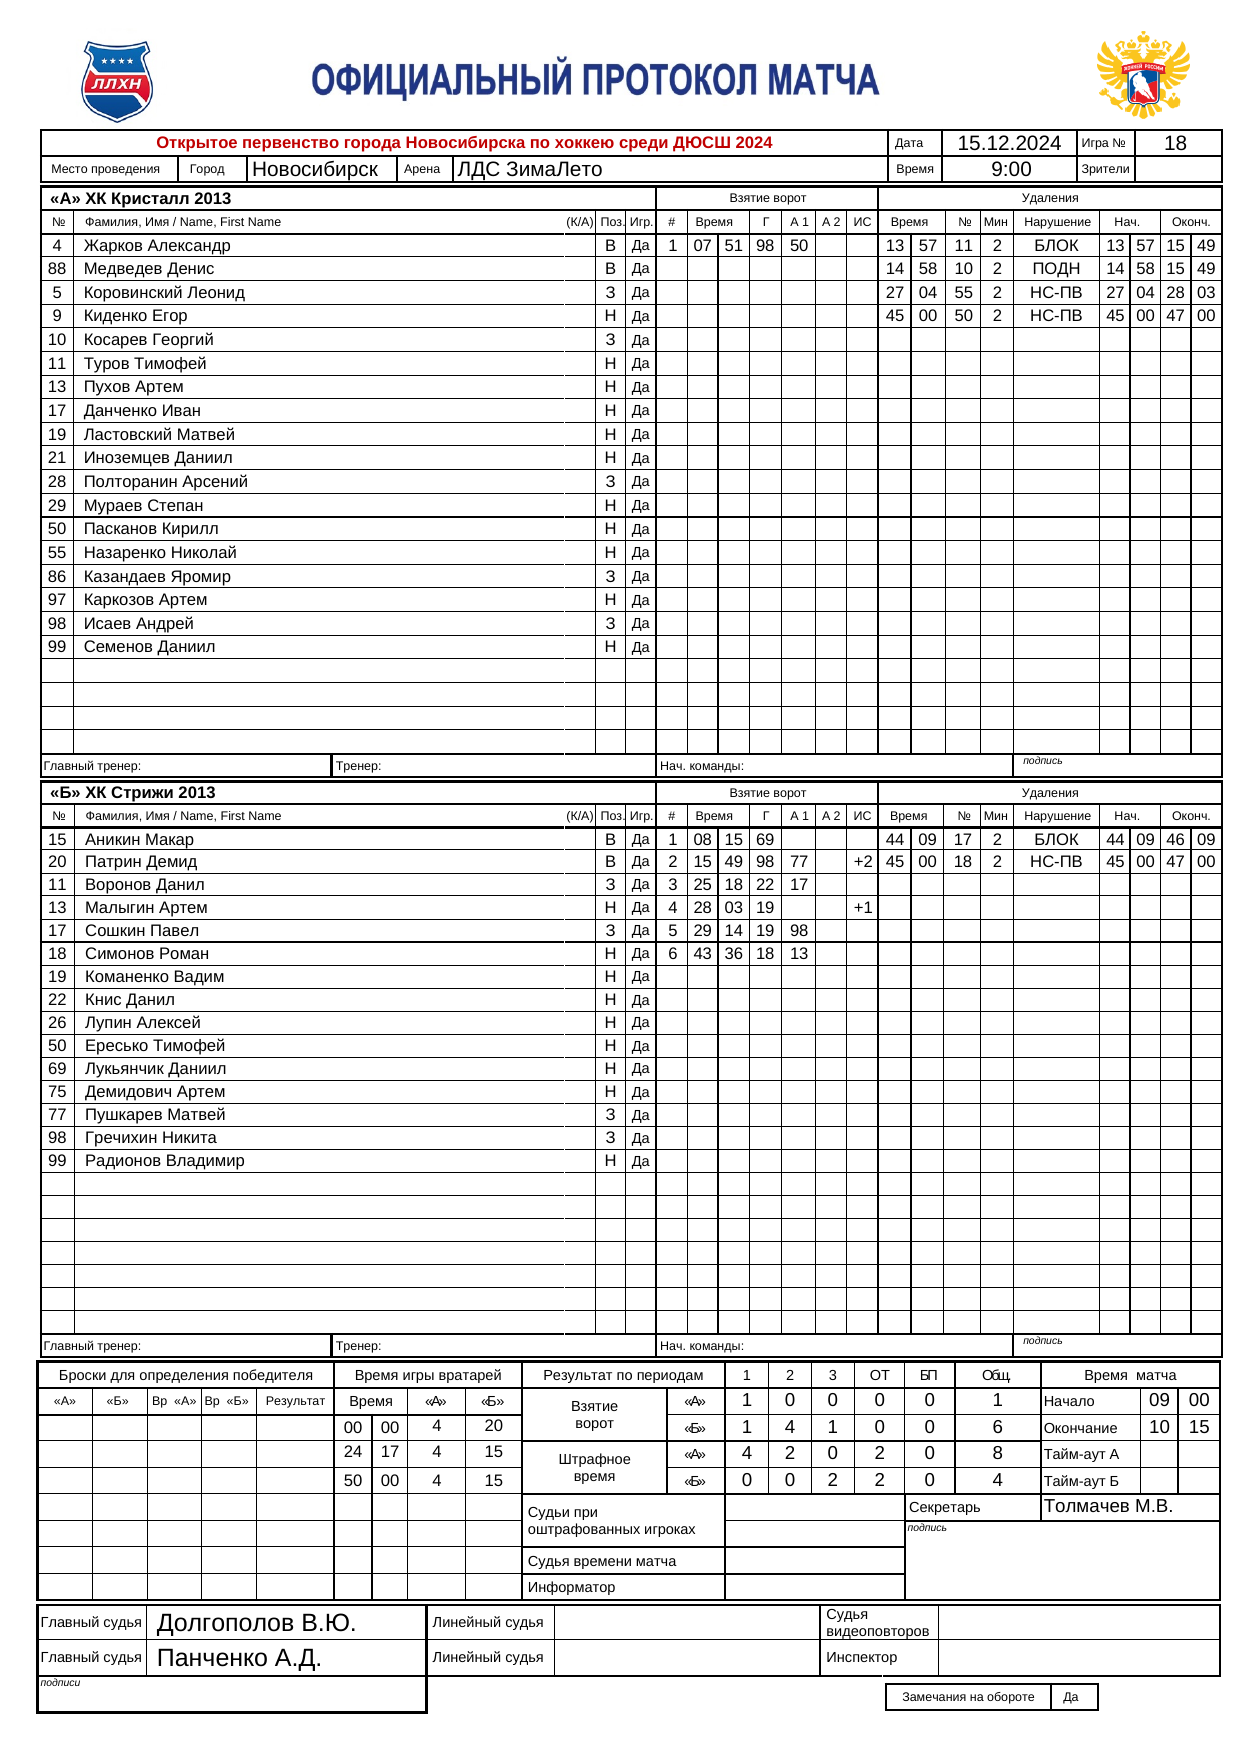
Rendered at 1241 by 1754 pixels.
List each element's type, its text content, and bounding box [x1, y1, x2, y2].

table_cell [688, 1265, 717, 1287]
table_cell [75, 1288, 564, 1310]
table_header 15.12.2024 [943, 131, 1076, 155]
table_cell 15 [1161, 257, 1190, 280]
table_cell [428, 1677, 882, 1711]
table_header Удаления [879, 783, 1221, 803]
table_cell [408, 1574, 465, 1599]
table_cell Команенко Вадим [75, 966, 564, 987]
table_cell [408, 1547, 465, 1573]
table_cell Тренер: [333, 1335, 655, 1356]
table_cell [1192, 1058, 1221, 1079]
table_cell [847, 1196, 877, 1218]
table_cell [719, 281, 749, 303]
table_cell [816, 850, 846, 872]
table_cell [816, 446, 846, 469]
table_cell [944, 1127, 980, 1149]
table_cell 3 [657, 874, 687, 895]
table_cell 13 [42, 376, 73, 398]
table_cell Н [596, 494, 625, 516]
table_cell [565, 943, 595, 964]
table_cell 0 [769, 1389, 811, 1413]
table_cell [626, 707, 655, 729]
table_cell [1131, 328, 1160, 351]
table_cell [42, 1219, 74, 1241]
table_cell [944, 943, 980, 964]
table_cell Мин [981, 211, 1013, 233]
table_cell Косарев Георгий [74, 328, 564, 351]
table_cell [879, 659, 910, 682]
table_cell Мин [981, 805, 1013, 826]
table_cell Да [626, 446, 655, 469]
table_cell [1014, 494, 1099, 516]
table_cell [1192, 376, 1221, 398]
table_cell [42, 1173, 74, 1195]
table_cell Оконч. [1161, 805, 1221, 826]
table_cell [202, 1574, 256, 1599]
table_cell [565, 1265, 595, 1287]
table_cell [565, 683, 595, 706]
table_cell Главный тренер: [42, 1335, 330, 1356]
table_cell [1100, 541, 1129, 564]
table_cell [782, 376, 815, 398]
table_cell [782, 565, 815, 587]
table_cell [879, 1081, 910, 1103]
table_cell [657, 659, 687, 682]
table_cell [750, 423, 781, 445]
table_cell [816, 541, 846, 564]
table_cell +1 [847, 896, 877, 918]
table_cell [719, 1196, 749, 1218]
table_cell [981, 636, 1013, 658]
table_cell 49 [719, 850, 749, 872]
table_cell [719, 683, 749, 706]
table_cell [596, 707, 625, 729]
table_cell Медведев Денис [74, 257, 564, 280]
table_cell [981, 612, 1013, 634]
table_cell [1192, 1104, 1221, 1126]
table_header Взятие ворот [657, 188, 877, 209]
table_cell [657, 1150, 687, 1172]
table_cell 17 [42, 920, 74, 941]
table_cell [1161, 1173, 1190, 1195]
table_cell [1014, 541, 1099, 564]
table_cell [879, 588, 910, 611]
table_cell 47 [1161, 305, 1190, 327]
table_cell [1100, 874, 1129, 895]
table_cell [981, 1058, 1013, 1079]
table_cell Лупин Алексей [75, 1012, 564, 1033]
table_cell [688, 683, 717, 706]
table_cell В [596, 829, 625, 849]
table_cell [1014, 1012, 1099, 1033]
table_cell Полторанин Арсений [74, 470, 564, 493]
table_cell Арена [398, 157, 452, 181]
table_cell Радионов Владимир [75, 1150, 564, 1172]
table_cell Демидович Артем [75, 1081, 564, 1103]
table_cell [1179, 1441, 1219, 1467]
table_cell [847, 920, 877, 941]
table_cell [847, 874, 877, 895]
table_cell Взятие ворот [523, 1389, 666, 1440]
table_cell Сошкин Павел [75, 920, 564, 941]
table_cell [750, 376, 781, 398]
table_cell 00 [373, 1416, 407, 1440]
table_cell [946, 636, 980, 658]
table_cell [1161, 874, 1190, 895]
table_cell [981, 1288, 1013, 1310]
table_cell [719, 1150, 749, 1172]
table_cell [912, 920, 943, 941]
table_cell [75, 1311, 564, 1333]
table_cell [782, 281, 815, 303]
table_cell [946, 399, 980, 422]
table_cell 2 [769, 1442, 811, 1467]
table_cell [816, 1173, 846, 1195]
table_cell Да [626, 1058, 655, 1079]
table_cell Инспектор [821, 1640, 938, 1675]
table_cell 49 [1192, 235, 1221, 256]
table_cell [1192, 399, 1221, 422]
table_cell [944, 1288, 980, 1310]
table_cell 10 [1141, 1415, 1177, 1440]
table_cell [1014, 1219, 1099, 1241]
table_cell [782, 1058, 815, 1079]
table_cell 98 [750, 850, 781, 872]
table_cell [750, 683, 781, 706]
table_cell 08 [688, 829, 717, 849]
table_cell Да [626, 541, 655, 564]
table_cell [816, 1196, 846, 1218]
table_cell [1100, 1058, 1129, 1079]
table_cell [782, 1104, 815, 1126]
table_cell [1014, 966, 1099, 987]
table_cell 10 [946, 257, 980, 280]
table_cell [1161, 518, 1190, 540]
table_cell [565, 874, 595, 895]
table_cell [1131, 659, 1160, 682]
table_cell [782, 707, 815, 729]
table_cell Информатор [523, 1575, 724, 1599]
table_cell Малыгин Артем [75, 896, 564, 918]
table_header 1 [726, 1363, 768, 1387]
table_cell [719, 257, 749, 280]
table_cell [782, 1311, 815, 1333]
table_cell [1192, 966, 1221, 987]
table_cell [1100, 588, 1129, 611]
table_cell [847, 730, 877, 753]
table_cell [719, 730, 749, 753]
table_cell 2 [981, 281, 1013, 303]
table_cell 9:00 [943, 157, 1076, 181]
table_cell [565, 1196, 595, 1218]
table_cell [148, 1521, 201, 1546]
table_cell [946, 494, 980, 516]
table_cell Поз. [596, 805, 625, 826]
table_cell [1100, 1035, 1129, 1057]
table_cell 50 [946, 305, 980, 327]
table_cell Да [626, 943, 655, 964]
table_cell [657, 612, 687, 634]
table_cell [657, 966, 687, 987]
table_cell Воронов Данил [75, 874, 564, 895]
table_cell [657, 1081, 687, 1103]
table_cell [816, 399, 846, 422]
table_cell [1131, 707, 1160, 729]
table_cell [1161, 494, 1190, 516]
table_cell 00 [1192, 850, 1221, 872]
table_cell Вр «Б» [202, 1389, 256, 1413]
table_cell [202, 1468, 256, 1493]
table_cell [1100, 1081, 1129, 1103]
table_cell «Б » [466, 1389, 521, 1413]
table_cell [74, 683, 564, 706]
table_cell [1014, 1058, 1099, 1079]
table_header Дата [889, 131, 941, 155]
table_cell [1014, 1150, 1099, 1172]
table_cell [879, 920, 910, 941]
table_cell 5 [657, 920, 687, 941]
table_cell Новосибирск [248, 157, 396, 181]
table_cell 25 [688, 874, 717, 895]
table_cell [688, 376, 717, 398]
table_cell 4 [408, 1441, 465, 1467]
table_cell [847, 446, 877, 469]
picture [5, 28, 1197, 129]
table_cell Н [596, 1081, 625, 1103]
table_cell [879, 376, 910, 398]
table_cell [1100, 399, 1129, 422]
table_cell [782, 966, 815, 987]
table_cell 50 [782, 235, 815, 256]
table_cell «А» [668, 1389, 724, 1413]
table_cell 28 [42, 470, 73, 493]
table_cell [565, 966, 595, 987]
table_cell 0 [769, 1468, 811, 1493]
table_cell 17 [944, 829, 980, 849]
table_cell [719, 1288, 749, 1310]
table_cell НС-ПВ [1014, 850, 1099, 872]
table_cell [565, 305, 595, 327]
table_cell [565, 1288, 595, 1310]
table_cell [1161, 1058, 1190, 1079]
table_cell +2 [847, 850, 877, 872]
table_cell [1192, 1012, 1221, 1033]
table_cell [1014, 1173, 1099, 1195]
table_cell Толмачев М.В. [1042, 1495, 1219, 1520]
table_cell [688, 1288, 717, 1310]
table_cell 47 [1161, 850, 1190, 872]
table_cell [719, 1265, 749, 1287]
table_cell [42, 1265, 74, 1287]
table_cell [688, 1150, 717, 1172]
table_cell [565, 518, 595, 540]
table_cell 03 [1192, 281, 1221, 303]
table_cell Секретарь [906, 1495, 1040, 1520]
table_cell [981, 565, 1013, 587]
table_cell [148, 1416, 201, 1440]
table_cell Н [596, 588, 625, 611]
table_cell Книс Данил [75, 989, 564, 1011]
table_cell 57 [912, 235, 945, 256]
table_cell [944, 896, 980, 918]
table_cell Лукьянчик Даниил [75, 1058, 564, 1079]
table_cell [42, 1311, 74, 1333]
table_cell 1 [657, 829, 687, 849]
table_cell [750, 1150, 781, 1172]
table_cell [782, 636, 815, 658]
table_cell [565, 1104, 595, 1126]
table_cell [782, 541, 815, 564]
table_cell Нач. команды: [657, 1335, 1012, 1356]
table_cell Пушкарев Матвей [75, 1104, 564, 1126]
table_cell [847, 1058, 877, 1079]
table_cell 14 [1100, 257, 1129, 280]
table_cell 2 [981, 257, 1013, 280]
table_cell 0 [905, 1389, 954, 1413]
table_cell [879, 707, 910, 729]
table_cell подпись [906, 1522, 1219, 1599]
table_cell [1100, 730, 1129, 753]
table_cell [1161, 376, 1190, 398]
table_cell [879, 1311, 910, 1333]
table_cell [657, 328, 687, 351]
table_cell 75 [42, 1081, 74, 1103]
table_cell [1161, 1265, 1190, 1287]
table_cell 4 [726, 1442, 768, 1467]
table_cell [1014, 707, 1099, 729]
table_cell Н [596, 966, 625, 987]
table_cell [657, 1058, 687, 1079]
table_cell [981, 1242, 1013, 1264]
table_cell [750, 470, 781, 493]
table_cell [847, 966, 877, 987]
table_cell [782, 1265, 815, 1287]
table_cell [657, 281, 687, 303]
table_cell [816, 1058, 846, 1079]
table_cell [847, 399, 877, 422]
table_cell [944, 1058, 980, 1079]
table_cell [981, 1173, 1013, 1195]
table_cell [719, 1012, 749, 1033]
table_cell З [596, 1104, 625, 1126]
table_cell [816, 1242, 846, 1264]
table_header Результат по периодам [523, 1363, 724, 1387]
table_cell [1100, 1127, 1129, 1149]
table_cell [750, 966, 781, 987]
table_cell 00 [1131, 305, 1160, 327]
table_cell [657, 1311, 687, 1333]
table_cell Нач. [1100, 805, 1160, 826]
table_cell В [596, 850, 625, 872]
table_cell [688, 257, 717, 280]
table_cell # [657, 805, 687, 826]
table_cell [1100, 446, 1129, 469]
table_cell 17 [373, 1441, 407, 1467]
table_cell Город [179, 157, 246, 181]
table_cell 97 [42, 588, 73, 611]
table_cell «Б» [93, 1389, 147, 1413]
table_cell [1161, 588, 1190, 611]
table_cell [565, 446, 595, 469]
table_cell [257, 1416, 333, 1440]
table_cell [981, 874, 1013, 895]
table_cell [981, 1081, 1013, 1103]
table_cell [879, 1219, 910, 1241]
table_cell [565, 1173, 595, 1195]
table_cell [1192, 943, 1221, 964]
table_cell [879, 1173, 910, 1195]
table_cell [847, 541, 877, 564]
table_cell [657, 423, 687, 445]
table_cell Да [626, 1012, 655, 1033]
table_cell [719, 1311, 749, 1333]
table_cell 04 [912, 281, 945, 303]
table_cell [944, 1173, 980, 1195]
table_cell Да [626, 588, 655, 611]
table_cell [750, 1127, 781, 1149]
table_cell 13 [42, 896, 74, 918]
table_cell [75, 1219, 564, 1241]
table_cell З [596, 874, 625, 895]
table_cell 50 [42, 518, 73, 540]
table_cell [879, 1035, 910, 1057]
table_cell [335, 1494, 371, 1520]
table_cell [565, 1058, 595, 1079]
table_cell В [596, 257, 625, 280]
table_cell [626, 1242, 655, 1264]
table_cell [816, 423, 846, 445]
table_cell [42, 659, 73, 682]
table_cell Время [889, 157, 941, 181]
table_cell [816, 376, 846, 398]
table_cell Штрафное время [523, 1442, 666, 1493]
table_cell [847, 281, 877, 303]
table_cell [750, 588, 781, 611]
table_header Время игры вратарей [335, 1363, 521, 1387]
table_cell [816, 257, 846, 280]
table_cell [750, 518, 781, 540]
table_cell [816, 352, 846, 374]
table_cell [688, 707, 717, 729]
table_cell 0 [726, 1468, 768, 1493]
table_cell [912, 1150, 943, 1172]
table_cell [981, 966, 1013, 987]
table_cell [1100, 423, 1129, 445]
table_cell А 1 [782, 805, 815, 826]
table_cell [782, 730, 815, 753]
table_cell [565, 1127, 595, 1149]
table_cell [373, 1521, 407, 1546]
table_cell [1192, 1173, 1221, 1195]
table_cell [657, 352, 687, 374]
table_cell (К/А) [565, 211, 595, 233]
table_cell № [42, 805, 74, 826]
table_cell (К/А) [565, 805, 595, 826]
table_cell Да [626, 376, 655, 398]
table_cell [1161, 966, 1190, 987]
table_cell 18 [750, 943, 781, 964]
table_cell [750, 612, 781, 634]
table_cell [565, 328, 595, 351]
table_cell [1161, 989, 1190, 1011]
table_cell 29 [42, 494, 73, 516]
table_cell [42, 1196, 74, 1218]
table_cell 13 [879, 235, 910, 256]
table_cell 0 [905, 1468, 954, 1493]
table_cell 11 [42, 874, 74, 895]
table_cell [750, 1311, 781, 1333]
table_cell [944, 1012, 980, 1033]
table_cell [688, 989, 717, 1011]
table_cell Да [626, 281, 655, 303]
table_cell [1131, 446, 1160, 469]
table_cell Время [688, 211, 749, 233]
table_cell [688, 281, 717, 303]
table_cell [912, 730, 945, 753]
table_cell [912, 1311, 943, 1333]
table_cell [148, 1494, 201, 1520]
table_cell 98 [750, 235, 781, 256]
table_cell [565, 829, 595, 849]
table_cell [565, 352, 595, 374]
table_cell 4 [42, 235, 73, 256]
table_cell [657, 541, 687, 564]
table_cell [750, 565, 781, 587]
table_cell [565, 257, 595, 280]
table_cell [981, 1311, 1013, 1333]
table_cell З [596, 1127, 625, 1149]
table_cell # [657, 211, 687, 233]
table_cell [847, 305, 877, 327]
table_cell [1192, 1242, 1221, 1264]
table_cell Да [626, 966, 655, 987]
table_cell [750, 328, 781, 351]
table_cell 99 [42, 1150, 74, 1172]
table_cell [1131, 896, 1160, 918]
table_cell 98 [782, 920, 815, 941]
table_cell [750, 1242, 781, 1264]
table_cell Судья времени матча [523, 1548, 724, 1573]
table_cell 99 [42, 636, 73, 658]
table_cell [816, 874, 846, 895]
table_cell [912, 989, 943, 1011]
table_cell [719, 588, 749, 611]
table_cell 51 [719, 235, 749, 256]
table_cell 28 [1161, 281, 1190, 303]
table_cell [1100, 1265, 1129, 1287]
table_cell [912, 565, 945, 587]
table_cell [657, 1035, 687, 1057]
table_cell Пасканов Кирилл [74, 518, 564, 540]
table_cell [688, 470, 717, 493]
table_cell [847, 1081, 877, 1103]
table_cell [816, 1035, 846, 1057]
table_cell [1100, 920, 1129, 941]
table_cell 58 [912, 257, 945, 280]
table_cell [1161, 1196, 1190, 1218]
table_header Броски для определения победителя [39, 1363, 333, 1387]
table_cell 11 [42, 352, 73, 374]
table_cell [42, 1242, 74, 1264]
table_cell [879, 399, 910, 422]
table_cell [981, 446, 1013, 469]
table_cell [782, 257, 815, 280]
table_cell [719, 1058, 749, 1079]
table_header Удаления [879, 188, 1221, 209]
table_cell [626, 730, 655, 753]
table_cell [816, 1311, 846, 1333]
table_cell [726, 1548, 904, 1573]
table_cell [816, 565, 846, 587]
table_cell [816, 829, 846, 849]
table_cell 9 [42, 305, 73, 327]
table_cell Да [626, 920, 655, 941]
table_cell [596, 1265, 625, 1287]
table_cell Игр. [626, 211, 655, 233]
table_cell Н [596, 636, 625, 658]
table_cell Судья видеоповторов [821, 1606, 938, 1639]
table_cell [565, 423, 595, 445]
table_cell [688, 328, 717, 351]
table_cell [946, 541, 980, 564]
table_cell [688, 588, 717, 611]
table_cell [1131, 541, 1160, 564]
table_cell [657, 470, 687, 493]
table_cell Да [626, 305, 655, 327]
table_cell Время [688, 805, 749, 826]
table_cell 2 [981, 235, 1013, 256]
table_cell [816, 612, 846, 634]
table_cell [257, 1521, 333, 1546]
table_cell [93, 1494, 147, 1520]
table_cell [1014, 636, 1099, 658]
table_cell [981, 328, 1013, 351]
table_cell Да [626, 850, 655, 872]
table_cell [93, 1521, 147, 1546]
table_cell [1192, 874, 1221, 895]
table_cell 14 [719, 920, 749, 941]
table_cell [847, 1311, 877, 1333]
table_cell [847, 588, 877, 611]
table_cell Долгополов В.Ю. [147, 1606, 425, 1639]
table_cell [657, 1219, 687, 1241]
table_cell [879, 1058, 910, 1079]
table_cell [719, 328, 749, 351]
table_cell [946, 446, 980, 469]
table_cell БЛОК [1014, 829, 1099, 849]
table_cell [1014, 730, 1099, 753]
table_cell [657, 588, 687, 611]
table_cell 21 [42, 446, 73, 469]
table_cell Исаев Андрей [74, 612, 564, 634]
table_cell [657, 257, 687, 280]
table_cell [719, 446, 749, 469]
table_cell [946, 588, 980, 611]
table_cell [1131, 352, 1160, 374]
table_cell [946, 423, 980, 445]
table_cell 0 [812, 1442, 854, 1467]
table_cell Фамилия, Имя / Name, First Name [74, 211, 565, 233]
table_cell [1161, 352, 1190, 374]
table_cell [596, 1219, 625, 1241]
table_cell [565, 399, 595, 422]
table_cell Ластовский Матвей [74, 423, 564, 445]
table_cell [148, 1547, 201, 1573]
table_cell Каркозов Артем [74, 588, 564, 611]
table_cell [75, 1265, 564, 1287]
table_cell Н [596, 1035, 625, 1057]
table_cell НС-ПВ [1014, 281, 1099, 303]
table_cell [688, 423, 717, 445]
table_cell [1192, 1035, 1221, 1057]
table_cell Тренер: [333, 755, 655, 776]
table_cell [883, 1677, 1220, 1681]
table_cell [1192, 683, 1221, 706]
table_cell [75, 1242, 564, 1264]
table_cell А 2 [816, 211, 846, 233]
table_cell [565, 235, 595, 256]
table_cell 11 [946, 235, 980, 256]
table_cell [981, 730, 1013, 753]
table_cell Н [596, 518, 625, 540]
table_cell [782, 1035, 815, 1057]
table_cell [1014, 659, 1099, 682]
table_cell [657, 1104, 687, 1126]
table_cell «Б» [668, 1415, 724, 1440]
table_cell [148, 1441, 201, 1467]
table_cell 45 [1100, 305, 1129, 327]
table_cell [816, 943, 846, 964]
table_cell З [596, 281, 625, 303]
table_cell [879, 423, 910, 445]
table_cell 1 [726, 1415, 768, 1440]
table_cell Вр «А» [148, 1389, 201, 1413]
table_cell [719, 541, 749, 564]
table_cell [93, 1416, 147, 1440]
table_cell [847, 612, 877, 634]
table_cell Жарков Александр [74, 235, 564, 256]
table_cell [847, 423, 877, 445]
table_cell [1131, 966, 1160, 987]
table_header Взятие ворот [657, 783, 877, 803]
table_cell Да [626, 235, 655, 256]
table_cell [981, 1150, 1013, 1172]
table_cell [1014, 1265, 1099, 1287]
table_cell [750, 1219, 781, 1241]
table_cell 1 [956, 1389, 1040, 1413]
table_cell [879, 1196, 910, 1218]
table_cell [1100, 943, 1129, 964]
table_cell [912, 446, 945, 469]
table_cell [782, 494, 815, 516]
table_cell [944, 1081, 980, 1103]
table_cell [1161, 730, 1190, 753]
table_cell [719, 659, 749, 682]
table_cell [816, 683, 846, 706]
table_cell [847, 257, 877, 280]
table_header «А» ХК Кристалл 2013 [42, 188, 655, 209]
table_cell Зрители [1078, 157, 1134, 181]
table_cell подпись [1014, 755, 1221, 776]
table_cell [981, 352, 1013, 374]
table_cell [719, 1242, 749, 1264]
table_cell [657, 376, 687, 398]
table_cell 09 [1131, 829, 1160, 849]
table_cell [1099, 1682, 1220, 1711]
table_cell [816, 1288, 846, 1310]
table_cell [847, 636, 877, 658]
table_cell [565, 1242, 595, 1264]
table_cell [981, 376, 1013, 398]
table_cell [1100, 683, 1129, 706]
table_cell [847, 376, 877, 398]
table_cell [1161, 1288, 1190, 1310]
table_cell [912, 541, 945, 564]
table_cell Главный судья [39, 1640, 146, 1675]
table_cell [912, 399, 945, 422]
table_cell [719, 494, 749, 516]
table_cell [1014, 423, 1099, 445]
table_cell [1131, 1012, 1160, 1033]
table_cell [1131, 730, 1160, 753]
table_cell [816, 1012, 846, 1033]
table_cell [719, 707, 749, 729]
table_cell [42, 1288, 74, 1310]
table_cell 04 [1131, 281, 1160, 303]
table_cell [879, 636, 910, 658]
table_cell [657, 518, 687, 540]
table_cell 00 [1131, 850, 1160, 872]
table_cell [1161, 541, 1190, 564]
table_cell [847, 829, 877, 849]
table_cell [1192, 494, 1221, 516]
table_cell [1014, 399, 1099, 422]
table_cell [912, 1196, 943, 1218]
table_cell [688, 636, 717, 658]
table_cell [1014, 683, 1099, 706]
table_cell Да [626, 1127, 655, 1149]
table_cell Время [879, 805, 943, 826]
table_cell [816, 494, 846, 516]
table_cell Гречихин Никита [75, 1127, 564, 1149]
table_cell [1131, 1104, 1160, 1126]
table_cell З [596, 470, 625, 493]
table_cell 22 [750, 874, 781, 895]
table_cell [626, 683, 655, 706]
table_cell [373, 1547, 407, 1573]
table_cell Семенов Даниил [74, 636, 564, 658]
table_cell 46 [1161, 829, 1190, 849]
table_cell [750, 730, 781, 753]
table_cell [1100, 1219, 1129, 1241]
table_cell [1161, 920, 1190, 941]
table_cell 49 [1192, 257, 1221, 280]
table_cell [626, 1173, 655, 1195]
table_cell [879, 874, 910, 895]
table_cell [946, 518, 980, 540]
table_cell Да [626, 399, 655, 422]
table_cell [74, 707, 564, 729]
table_cell 8 [956, 1442, 1040, 1467]
table_cell [726, 1575, 904, 1599]
table_cell [719, 518, 749, 540]
table_cell [847, 565, 877, 587]
table_cell [596, 683, 625, 706]
table_cell 24 [335, 1441, 371, 1467]
table_cell [719, 966, 749, 987]
table_cell [719, 305, 749, 327]
table_cell [565, 707, 595, 729]
table_cell [1161, 612, 1190, 634]
table_cell [93, 1468, 147, 1493]
table_cell [1014, 446, 1099, 469]
table_cell [565, 896, 595, 918]
table_cell Окончание [1042, 1415, 1140, 1440]
table_cell [816, 281, 846, 303]
table_cell 07 [688, 235, 717, 256]
table_cell 0 [855, 1389, 904, 1413]
table_cell [1131, 399, 1160, 422]
table_cell «А» [408, 1389, 465, 1413]
table_cell [1131, 1173, 1160, 1195]
table_cell [944, 966, 980, 987]
table_cell 77 [42, 1104, 74, 1126]
table_cell [1100, 494, 1129, 516]
table_cell Г [750, 805, 781, 826]
table_cell [1131, 1196, 1160, 1218]
table_cell Данченко Иван [74, 399, 564, 422]
table_cell [39, 1416, 92, 1440]
table_cell 58 [1131, 257, 1160, 280]
table_cell [688, 612, 717, 634]
table_cell [335, 1521, 371, 1546]
table_cell [981, 1219, 1013, 1241]
table_cell 1 [812, 1415, 854, 1440]
table_cell [39, 1521, 92, 1546]
table_cell [816, 896, 846, 918]
table_cell [408, 1494, 465, 1520]
table_cell [946, 328, 980, 351]
table_cell [912, 1127, 943, 1149]
table_cell [750, 636, 781, 658]
table_cell [1192, 328, 1221, 351]
table_cell [688, 565, 717, 587]
table_cell 4 [769, 1415, 811, 1440]
table_cell [750, 352, 781, 374]
table_cell [626, 1219, 655, 1241]
table_cell З [596, 328, 625, 351]
table_cell [1014, 1311, 1099, 1333]
table_cell [750, 707, 781, 729]
table_cell [39, 1574, 92, 1599]
table_cell Результат [257, 1389, 333, 1413]
table_cell 4 [956, 1468, 1040, 1493]
table_cell 26 [42, 1012, 74, 1033]
table_cell [202, 1521, 256, 1546]
table_cell Да [626, 565, 655, 587]
table_cell [1131, 1242, 1160, 1264]
table_cell [944, 1196, 980, 1218]
table_cell Казандаев Яромир [74, 565, 564, 587]
table_cell [1131, 470, 1160, 493]
table_cell [750, 1265, 781, 1287]
table_cell 09 [912, 829, 943, 849]
table_cell Фамилия, Имя / Name, First Name [75, 805, 565, 826]
table_cell НС-ПВ [1014, 305, 1099, 327]
table_cell 2 [981, 305, 1013, 327]
table_cell [1014, 1081, 1099, 1103]
table_cell Да [626, 423, 655, 445]
table_cell [816, 1081, 846, 1103]
table_cell [946, 659, 980, 682]
table_cell 15 [1179, 1415, 1219, 1440]
table_cell [1131, 612, 1160, 634]
table_cell [939, 1606, 1219, 1639]
table_cell А 1 [782, 211, 815, 233]
table_cell [657, 305, 687, 327]
table_cell [1131, 1035, 1160, 1057]
table_cell Г [750, 211, 781, 233]
table_cell 09 [1192, 829, 1221, 849]
table_cell [981, 470, 1013, 493]
table_cell [981, 659, 1013, 682]
table_cell [912, 943, 943, 964]
table_cell Туров Тимофей [74, 352, 564, 374]
table_header Замечания на обороте [887, 1685, 1050, 1709]
table_cell [335, 1574, 371, 1599]
table_cell 44 [879, 829, 910, 849]
table_cell [1014, 920, 1099, 941]
table_cell [626, 1288, 655, 1310]
table_cell [1192, 1081, 1221, 1103]
table_cell [1014, 1127, 1099, 1149]
table_cell [847, 1288, 877, 1310]
table_cell [816, 1127, 846, 1149]
table_cell [565, 470, 595, 493]
table_cell 69 [42, 1058, 74, 1079]
table_cell [782, 588, 815, 611]
table_cell [847, 470, 877, 493]
table_cell Киденко Егор [74, 305, 564, 327]
table_cell 57 [1131, 235, 1160, 256]
table_cell [750, 446, 781, 469]
table_cell [335, 1547, 371, 1573]
table_cell Да [626, 829, 655, 849]
table_cell [1100, 328, 1129, 351]
table_cell [944, 989, 980, 1011]
table_cell «А» [668, 1442, 724, 1467]
table_cell [626, 1311, 655, 1333]
table_cell [750, 305, 781, 327]
table_cell 4 [408, 1416, 465, 1440]
table_cell [202, 1441, 256, 1467]
table_cell [1014, 1035, 1099, 1057]
table_cell 27 [879, 281, 910, 303]
table_cell Игр. [626, 805, 655, 826]
table_cell [912, 1058, 943, 1079]
table_cell 19 [42, 423, 73, 445]
table_cell [879, 1265, 910, 1287]
table_cell [1161, 1150, 1190, 1172]
table_cell [565, 1150, 595, 1172]
table_cell З [596, 920, 625, 941]
table_cell [879, 352, 910, 374]
table_cell [466, 1494, 521, 1520]
table_cell Аникин Макар [75, 829, 564, 849]
table_cell [93, 1547, 147, 1573]
table_cell [257, 1547, 333, 1573]
table_cell [719, 399, 749, 422]
table_cell 69 [750, 829, 781, 849]
table_cell Да [626, 636, 655, 658]
table_cell [1192, 352, 1221, 374]
table_cell [1192, 588, 1221, 611]
table_cell [912, 352, 945, 374]
table_cell «Б» [668, 1468, 724, 1493]
table_cell [782, 446, 815, 469]
table_cell 00 [1192, 305, 1221, 327]
table_cell [257, 1441, 333, 1467]
table_cell [688, 518, 717, 540]
table_cell [1131, 1058, 1160, 1079]
table_cell [688, 1196, 717, 1218]
table_cell 15 [466, 1441, 521, 1467]
table_cell [42, 683, 73, 706]
table_cell [1014, 896, 1099, 918]
table_cell 44 [1100, 829, 1129, 849]
table_cell [946, 612, 980, 634]
table_cell 36 [719, 943, 749, 964]
table_cell [1100, 1150, 1129, 1172]
table_cell [912, 1012, 943, 1033]
table_cell [565, 1035, 595, 1057]
table_cell [1131, 1219, 1160, 1241]
table_cell Тайм-аут Б [1042, 1468, 1140, 1493]
table_cell 20 [466, 1416, 521, 1440]
table_cell [1100, 989, 1129, 1011]
table_cell Коровинский Леонид [74, 281, 564, 303]
table_cell [719, 636, 749, 658]
table_cell [1161, 1081, 1190, 1103]
table_cell [565, 659, 595, 682]
table_cell [1100, 1173, 1129, 1195]
table_cell [1014, 989, 1099, 1011]
table_cell 6 [657, 943, 687, 964]
table_cell [202, 1494, 256, 1520]
table_cell [688, 1242, 717, 1264]
table_cell [719, 1035, 749, 1057]
table_cell [1141, 1441, 1177, 1467]
table_cell [847, 659, 877, 682]
table_cell [688, 1081, 717, 1103]
table_cell 6 [956, 1415, 1040, 1440]
table_cell Да [626, 1150, 655, 1172]
table_cell [816, 659, 846, 682]
table_cell [1100, 636, 1129, 658]
table_cell Н [596, 399, 625, 422]
table_cell А 2 [816, 805, 846, 826]
table_cell 0 [905, 1415, 954, 1440]
table_cell [688, 446, 717, 469]
table_cell [1131, 1081, 1160, 1103]
table_cell [879, 612, 910, 634]
table_cell [42, 730, 73, 753]
table_cell 45 [879, 850, 910, 872]
table_cell [750, 399, 781, 422]
table_cell [596, 1288, 625, 1310]
table_cell [946, 470, 980, 493]
table_cell [657, 1196, 687, 1218]
table_cell [1014, 328, 1099, 351]
table_cell [1100, 565, 1129, 587]
table_cell [782, 1196, 815, 1218]
table_cell [946, 707, 980, 729]
table_cell 10 [42, 328, 73, 351]
table_cell [981, 1265, 1013, 1287]
table_cell [847, 1219, 877, 1241]
table_cell З [596, 565, 625, 587]
table_cell 43 [688, 943, 717, 964]
table_cell [596, 1173, 625, 1195]
table_cell [981, 588, 1013, 611]
table_cell [657, 1242, 687, 1264]
table_cell [750, 1288, 781, 1310]
table_cell [1014, 943, 1099, 964]
table_cell 13 [1100, 235, 1129, 256]
table_cell [1161, 1127, 1190, 1149]
table_cell 4 [657, 896, 687, 918]
table_cell [782, 1173, 815, 1195]
table_cell [847, 235, 877, 256]
table_cell 22 [42, 989, 74, 1011]
table_cell [1161, 423, 1190, 445]
table_cell [912, 1288, 943, 1310]
table_cell 2 [981, 850, 1013, 872]
table_cell 55 [42, 541, 73, 564]
table_header Игра № [1078, 131, 1134, 155]
table_cell Да [626, 989, 655, 1011]
table_cell [1100, 1012, 1129, 1033]
table_cell [1131, 920, 1160, 941]
table_cell [782, 1288, 815, 1310]
table_cell З [596, 612, 625, 634]
table_cell [1161, 446, 1190, 469]
table_cell [816, 1219, 846, 1241]
table_cell [1014, 470, 1099, 493]
table_cell [879, 1288, 910, 1310]
table_cell Да [626, 896, 655, 918]
table_cell [257, 1468, 333, 1493]
table_cell [782, 305, 815, 327]
table_cell [981, 1196, 1013, 1218]
table_cell [1100, 1196, 1129, 1218]
table_cell [912, 1265, 943, 1287]
table_cell [1100, 1104, 1129, 1126]
table_cell [565, 541, 595, 564]
table_cell [847, 943, 877, 964]
table_cell Время [335, 1389, 407, 1413]
table_cell [944, 1219, 980, 1241]
table_cell [657, 1288, 687, 1310]
table_cell Н [596, 1012, 625, 1033]
table_cell [1161, 636, 1190, 658]
table_cell [1131, 518, 1160, 540]
table_cell [879, 1150, 910, 1172]
table_cell [782, 1150, 815, 1172]
table_cell [981, 1104, 1013, 1126]
table_cell [555, 1606, 819, 1639]
table_cell [1192, 989, 1221, 1011]
table_header «Б» ХК Стрижи 2013 [42, 783, 655, 803]
table_cell [1131, 494, 1160, 516]
table_cell [596, 1196, 625, 1218]
table_cell [981, 518, 1013, 540]
table_cell [944, 1242, 980, 1264]
table_cell [93, 1441, 147, 1467]
table_cell [657, 989, 687, 1011]
table_cell [42, 707, 73, 729]
table_cell 2 [981, 829, 1013, 849]
table_cell [816, 470, 846, 493]
table_cell Н [596, 352, 625, 374]
table_cell [1192, 1219, 1221, 1241]
table_cell [750, 541, 781, 564]
table_cell [596, 730, 625, 753]
table_cell [565, 494, 595, 516]
table_cell [1100, 518, 1129, 540]
table_cell [1014, 1196, 1099, 1218]
table_cell [1014, 518, 1099, 540]
table_cell 27 [1100, 281, 1129, 303]
table_cell [946, 565, 980, 587]
table_cell [1192, 730, 1221, 753]
table_cell [816, 1104, 846, 1126]
table_cell [847, 1173, 877, 1195]
table_cell [1161, 565, 1190, 587]
table_cell 17 [42, 399, 73, 422]
table_cell [816, 588, 846, 611]
table_header 3 [812, 1363, 854, 1387]
table_cell 28 [688, 896, 717, 918]
table_cell [688, 1311, 717, 1333]
table_cell [816, 920, 846, 941]
table_cell [1161, 1012, 1190, 1033]
table_cell [750, 1012, 781, 1033]
table_cell [879, 565, 910, 587]
table_cell [555, 1640, 819, 1675]
table_cell [981, 943, 1013, 964]
table_cell [879, 541, 910, 564]
table_cell Симонов Роман [75, 943, 564, 964]
table_cell [912, 683, 945, 706]
table_cell [565, 588, 595, 611]
table_cell [719, 470, 749, 493]
table_cell 18 [944, 850, 980, 872]
table_cell [981, 1012, 1013, 1033]
table_cell Да [626, 1035, 655, 1057]
table_cell [879, 494, 910, 516]
table_cell [688, 966, 717, 987]
table_cell [816, 1150, 846, 1172]
table_cell [39, 1468, 92, 1493]
table_cell Да [626, 1081, 655, 1103]
table_cell Панченко А.Д. [147, 1640, 425, 1675]
table_cell [782, 399, 815, 422]
table_cell [688, 1219, 717, 1241]
table_cell [466, 1521, 521, 1546]
table_cell [782, 470, 815, 493]
table_cell 00 [335, 1416, 371, 1440]
table_cell [596, 659, 625, 682]
table_cell [879, 896, 910, 918]
table_cell [1014, 376, 1099, 398]
table_cell [596, 1311, 625, 1333]
table_cell 4 [408, 1468, 465, 1493]
table_cell [688, 1012, 717, 1033]
table_cell [944, 1035, 980, 1057]
table_header Да [1052, 1685, 1097, 1709]
table_cell [981, 494, 1013, 516]
table_cell [816, 1265, 846, 1287]
table_cell [1141, 1468, 1177, 1493]
table_cell [719, 1127, 749, 1149]
table_cell [373, 1494, 407, 1520]
table_cell Линейный судья [428, 1606, 554, 1639]
table_cell Нач. команды: [657, 755, 1012, 776]
table_cell 55 [946, 281, 980, 303]
table_cell [202, 1416, 256, 1440]
table_cell 2 [855, 1468, 904, 1493]
table_cell [981, 399, 1013, 422]
table_cell [912, 1035, 943, 1057]
table_cell [1161, 896, 1190, 918]
table_cell [565, 989, 595, 1011]
table_cell [565, 565, 595, 587]
table_cell [565, 612, 595, 634]
table_cell [1192, 896, 1221, 918]
table_cell [782, 328, 815, 351]
table_cell [847, 1012, 877, 1033]
table_cell [1131, 989, 1160, 1011]
table_cell [657, 1173, 687, 1195]
table_cell [688, 1127, 717, 1149]
table_header Время матча [1042, 1363, 1219, 1387]
table_cell Н [596, 305, 625, 327]
table_cell [981, 1127, 1013, 1149]
table_cell [847, 1242, 877, 1264]
table_cell [1161, 943, 1190, 964]
table_cell [1131, 423, 1160, 445]
table_cell [466, 1547, 521, 1573]
table_cell 00 [912, 850, 943, 872]
table_cell Иноземцев Даниил [74, 446, 564, 469]
table_cell В [596, 235, 625, 256]
table_cell [1131, 1150, 1160, 1172]
table_cell [782, 1127, 815, 1149]
table_cell [1100, 612, 1129, 634]
table_cell [912, 874, 943, 895]
table_cell Н [596, 989, 625, 1011]
table_cell [257, 1494, 333, 1520]
table_cell Мураев Степан [74, 494, 564, 516]
table_cell Оконч. [1161, 211, 1221, 233]
table_cell Время [879, 211, 945, 233]
table_cell [879, 989, 910, 1011]
table_cell [879, 446, 910, 469]
table_cell [565, 281, 595, 303]
table_cell 2 [812, 1468, 854, 1493]
table_cell 1 [657, 235, 687, 256]
table_cell [944, 1104, 980, 1126]
table_cell Да [626, 518, 655, 540]
table_cell [912, 1173, 943, 1195]
table_cell [750, 1081, 781, 1103]
table_cell 18 [719, 874, 749, 895]
table_cell [1161, 399, 1190, 422]
table_cell 86 [42, 565, 73, 587]
table_cell [944, 1150, 980, 1172]
table_cell [719, 989, 749, 1011]
table_cell [750, 1058, 781, 1079]
table_cell [257, 1574, 333, 1599]
table_cell [1014, 1288, 1099, 1310]
table_cell Тайм-аут А [1042, 1441, 1140, 1467]
table_cell 18 [42, 943, 74, 964]
table_cell [688, 305, 717, 327]
table_cell [946, 376, 980, 398]
table_cell [782, 1081, 815, 1103]
table_cell Патрин Демид [75, 850, 564, 872]
table_cell [816, 636, 846, 658]
table_cell 19 [750, 920, 781, 941]
table_cell Линейный судья [428, 1640, 554, 1675]
table_cell [939, 1640, 1219, 1675]
table_cell [879, 518, 910, 540]
table_cell 45 [1100, 850, 1129, 872]
table_cell [719, 352, 749, 374]
table_cell ИС [847, 805, 877, 826]
table_cell [565, 850, 595, 872]
table_cell [944, 874, 980, 895]
table_cell Главный судья [39, 1606, 146, 1639]
table_cell [946, 730, 980, 753]
table_cell [1192, 1196, 1221, 1218]
table_header БП [905, 1363, 954, 1387]
table_cell [1131, 874, 1160, 895]
table_cell Н [596, 896, 625, 918]
table_cell [912, 612, 945, 634]
table_cell [946, 683, 980, 706]
table_cell [750, 281, 781, 303]
table_cell [847, 1035, 877, 1057]
table_cell [1014, 874, 1099, 895]
table_cell [879, 683, 910, 706]
table_cell [847, 1265, 877, 1287]
table_cell подписи [39, 1677, 425, 1711]
table_cell Нач. [1100, 211, 1160, 233]
table_cell [688, 541, 717, 564]
table_cell [626, 1265, 655, 1287]
table_cell [626, 1196, 655, 1218]
table_cell [1192, 423, 1221, 445]
table_cell 0 [812, 1389, 854, 1413]
table_cell БЛОК [1014, 235, 1099, 256]
table_cell [565, 920, 595, 941]
table_cell 15 [466, 1468, 521, 1493]
table_cell [1100, 1311, 1129, 1333]
table_cell 17 [782, 874, 815, 895]
table_cell 77 [782, 850, 815, 872]
table_cell [688, 659, 717, 682]
table_cell 15 [1161, 235, 1190, 256]
table_cell 0 [905, 1442, 954, 1467]
table_cell Н [596, 376, 625, 398]
table_cell [719, 565, 749, 587]
table_cell 88 [42, 257, 73, 280]
table_cell [782, 1219, 815, 1241]
table_cell [1192, 707, 1221, 729]
table_cell [74, 730, 564, 753]
table_cell 15 [719, 829, 749, 849]
table_cell [1131, 588, 1160, 611]
table_cell [1131, 1288, 1160, 1310]
table_header ОТ [855, 1363, 904, 1387]
table_header 18 [1136, 131, 1221, 155]
table_cell [688, 494, 717, 516]
table_cell [847, 1104, 877, 1126]
table_cell [944, 920, 980, 941]
table_cell [912, 896, 943, 918]
table_cell [1161, 328, 1190, 351]
table_cell № [946, 211, 980, 233]
table_cell 00 [1179, 1389, 1219, 1413]
table_cell [688, 1058, 717, 1079]
table_cell [782, 1242, 815, 1264]
table_cell [39, 1547, 92, 1573]
table_cell [1192, 470, 1221, 493]
table_cell [39, 1441, 92, 1467]
table_cell [408, 1521, 465, 1546]
table_cell [1131, 1311, 1160, 1333]
table_cell [565, 636, 595, 658]
table_cell [1131, 1127, 1160, 1149]
table_cell [1192, 920, 1221, 941]
table_cell Начало [1042, 1389, 1140, 1413]
table_cell [1100, 470, 1129, 493]
table_cell Место проведения [42, 157, 177, 181]
table_cell [912, 707, 945, 729]
table_cell [565, 1311, 595, 1333]
table_cell Да [626, 1104, 655, 1126]
table_cell [1161, 1219, 1190, 1241]
table_cell [1192, 659, 1221, 682]
table_cell [981, 707, 1013, 729]
table_cell [816, 707, 846, 729]
table_cell № [42, 211, 73, 233]
table_cell [1161, 1035, 1190, 1057]
table_cell [847, 328, 877, 351]
table_cell [1014, 565, 1099, 587]
table_cell Н [596, 943, 625, 964]
table_cell 1 [726, 1389, 768, 1413]
table_cell [981, 920, 1013, 941]
table_cell Нарушение [1014, 805, 1099, 826]
table_cell [879, 730, 910, 753]
table_cell [816, 305, 846, 327]
table_cell [981, 541, 1013, 564]
table_cell 98 [42, 612, 73, 634]
table_cell [750, 1196, 781, 1218]
table_cell [93, 1574, 147, 1599]
table_cell [202, 1547, 256, 1573]
table_cell [1161, 1104, 1190, 1126]
table_cell [750, 989, 781, 1011]
table_cell [1100, 896, 1129, 918]
table_header 2 [769, 1363, 811, 1387]
table_cell [657, 446, 687, 469]
table_cell [1161, 683, 1190, 706]
table_cell [816, 966, 846, 987]
table_cell Поз. [596, 211, 625, 233]
table_cell [981, 1035, 1013, 1057]
table_cell [912, 518, 945, 540]
table_cell Да [626, 328, 655, 351]
table_cell 19 [42, 966, 74, 987]
table_cell [782, 518, 815, 540]
table_cell Да [626, 874, 655, 895]
table_cell [688, 1035, 717, 1057]
table_cell [1131, 565, 1160, 587]
table_cell [912, 1081, 943, 1103]
table_cell [1100, 966, 1129, 987]
table_cell 5 [42, 281, 73, 303]
table_cell [1192, 636, 1221, 658]
table_cell [565, 1012, 595, 1033]
table_cell [782, 829, 815, 849]
table_cell Главный тренер: [42, 755, 330, 776]
table_cell [657, 683, 687, 706]
table_cell [657, 565, 687, 587]
table_cell Да [626, 494, 655, 516]
table_cell Н [596, 1058, 625, 1079]
table_cell 98 [42, 1127, 74, 1149]
table_cell [981, 683, 1013, 706]
table_cell [1100, 376, 1129, 398]
table_cell [657, 1127, 687, 1149]
table_cell [912, 1219, 943, 1241]
table_cell ИС [847, 211, 877, 233]
table_cell 2 [855, 1442, 904, 1467]
table_cell Нарушение [1014, 211, 1099, 233]
table_cell [74, 659, 564, 682]
table_cell 50 [42, 1035, 74, 1057]
table_cell [719, 376, 749, 398]
table_cell [782, 683, 815, 706]
table_cell [596, 1242, 625, 1264]
table_cell [1192, 565, 1221, 587]
table_cell [1161, 1311, 1190, 1333]
table_cell [75, 1173, 564, 1195]
table_cell [75, 1196, 564, 1218]
table_cell [750, 257, 781, 280]
table_cell [782, 352, 815, 374]
table_cell [1131, 1265, 1160, 1287]
table_cell [912, 588, 945, 611]
table_cell [879, 1012, 910, 1033]
table_cell [657, 636, 687, 658]
table_cell [1192, 518, 1221, 540]
table_cell [816, 730, 846, 753]
table_cell [879, 1104, 910, 1126]
table_cell [688, 399, 717, 422]
table_cell [1192, 612, 1221, 634]
table_cell [750, 1035, 781, 1057]
table_cell Ересько Тимофей [75, 1035, 564, 1057]
table_cell Да [626, 470, 655, 493]
table_cell [847, 518, 877, 540]
table_cell Да [626, 612, 655, 634]
table_cell Судьи при оштрафованных игроках [523, 1495, 724, 1546]
table_cell [912, 1242, 943, 1264]
table_cell [719, 1081, 749, 1103]
table_cell Пухов Артем [74, 376, 564, 398]
table_cell [719, 1219, 749, 1241]
table_cell 15 [42, 829, 74, 849]
table_cell 15 [688, 850, 717, 872]
table_cell 00 [373, 1468, 407, 1493]
table_cell [912, 376, 945, 398]
table_cell [981, 896, 1013, 918]
table_cell [912, 636, 945, 658]
table_cell [1100, 1242, 1129, 1264]
table_cell [1192, 1311, 1221, 1333]
table_cell [912, 494, 945, 516]
table_cell [565, 376, 595, 398]
table_cell [879, 470, 910, 493]
table_cell [750, 659, 781, 682]
table_cell Н [596, 446, 625, 469]
table_header Общ. [956, 1363, 1040, 1387]
table_cell [1136, 157, 1221, 181]
table_cell [657, 707, 687, 729]
table_cell [39, 1494, 92, 1520]
table_cell [1192, 541, 1221, 564]
table_cell 29 [688, 920, 717, 941]
table_cell 00 [912, 305, 945, 327]
table_cell 14 [879, 257, 910, 280]
table_cell ЛДС ЗимаЛето [454, 157, 887, 181]
table_cell [466, 1574, 521, 1599]
table_cell [1192, 446, 1221, 469]
table_cell [1131, 683, 1160, 706]
table_cell 03 [719, 896, 749, 918]
table_cell [1161, 470, 1190, 493]
table_cell [782, 423, 815, 445]
table_cell [1192, 1150, 1221, 1172]
table_cell [1100, 707, 1129, 729]
table_cell [816, 518, 846, 540]
table_cell [373, 1574, 407, 1599]
table_cell [688, 1104, 717, 1126]
table_cell [847, 989, 877, 1011]
table_cell [1014, 1104, 1099, 1126]
table_cell [782, 896, 815, 918]
table_cell [1014, 588, 1099, 611]
table_cell [981, 989, 1013, 1011]
table_cell 50 [335, 1468, 371, 1493]
table_cell [879, 328, 910, 351]
table_cell [782, 989, 815, 1011]
table_cell [1161, 707, 1190, 729]
table_cell [912, 966, 943, 987]
table_cell [726, 1521, 904, 1546]
table_cell [750, 1173, 781, 1195]
table_cell [879, 943, 910, 964]
table_cell [944, 1265, 980, 1287]
table_cell [565, 1219, 595, 1241]
table_cell [879, 966, 910, 987]
table_cell [1131, 376, 1160, 398]
table_cell [719, 1173, 749, 1195]
table_cell 20 [42, 850, 74, 872]
table_cell [782, 612, 815, 634]
table_cell [1014, 612, 1099, 634]
table_cell 19 [750, 896, 781, 918]
table_cell [847, 1150, 877, 1172]
table_cell [688, 1173, 717, 1195]
table_cell [1179, 1468, 1219, 1493]
table_cell Н [596, 423, 625, 445]
table_cell [847, 1127, 877, 1149]
table_cell [816, 989, 846, 1011]
table_cell [565, 1081, 595, 1103]
table_cell [847, 683, 877, 706]
table_cell [847, 494, 877, 516]
table_cell [726, 1495, 904, 1520]
table_cell [1100, 659, 1129, 682]
table_cell [879, 1127, 910, 1149]
table_cell № [944, 805, 980, 826]
table_cell [1014, 1242, 1099, 1264]
table_cell [750, 1104, 781, 1126]
table_cell [1100, 1288, 1129, 1310]
table_cell [657, 1012, 687, 1033]
table_cell 13 [782, 943, 815, 964]
table_cell 45 [879, 305, 910, 327]
table_cell [719, 612, 749, 634]
table_cell [847, 352, 877, 374]
table_cell [750, 494, 781, 516]
table_cell [946, 352, 980, 374]
table_cell [657, 494, 687, 516]
table_cell [1014, 352, 1099, 374]
table_cell [148, 1468, 201, 1493]
table_cell «А» [39, 1389, 92, 1413]
table_cell [1100, 352, 1129, 374]
table_cell [1131, 636, 1160, 658]
table_cell [912, 328, 945, 351]
table_cell 0 [855, 1415, 904, 1440]
table_cell [782, 1012, 815, 1033]
table_cell 2 [657, 850, 687, 872]
table_cell [1161, 1242, 1190, 1264]
table_cell [565, 730, 595, 753]
table_cell [1131, 943, 1160, 964]
table_cell [912, 659, 945, 682]
table_cell [1192, 1265, 1221, 1287]
table_cell [981, 423, 1013, 445]
table_cell [912, 1104, 943, 1126]
table_cell [912, 470, 945, 493]
table_cell [1192, 1288, 1221, 1310]
table_cell 09 [1141, 1389, 1177, 1413]
table_cell [1161, 659, 1190, 682]
table_cell [688, 352, 717, 374]
table_cell [912, 423, 945, 445]
table_cell [816, 235, 846, 256]
table_cell Да [626, 257, 655, 280]
table_cell [879, 1242, 910, 1264]
table_cell [626, 659, 655, 682]
table_cell [719, 1104, 749, 1126]
table_cell [657, 1265, 687, 1287]
table_cell Н [596, 1150, 625, 1172]
table_cell Н [596, 541, 625, 564]
table_cell [1192, 1127, 1221, 1149]
table_cell [657, 730, 687, 753]
table_cell подпись [1014, 1335, 1221, 1356]
table_cell [688, 730, 717, 753]
table_cell [148, 1574, 201, 1599]
table_cell [657, 399, 687, 422]
table_cell Назаренко Николай [74, 541, 564, 564]
table_header Открытое первенство города Новосибирска по хоккею среди ДЮСШ 2024 [42, 131, 887, 155]
table_cell [719, 423, 749, 445]
table_cell [782, 659, 815, 682]
table_cell [847, 707, 877, 729]
table_cell [944, 1311, 980, 1333]
table_cell Да [626, 352, 655, 374]
table_cell ПОДН [1014, 257, 1099, 280]
table_cell [816, 328, 846, 351]
